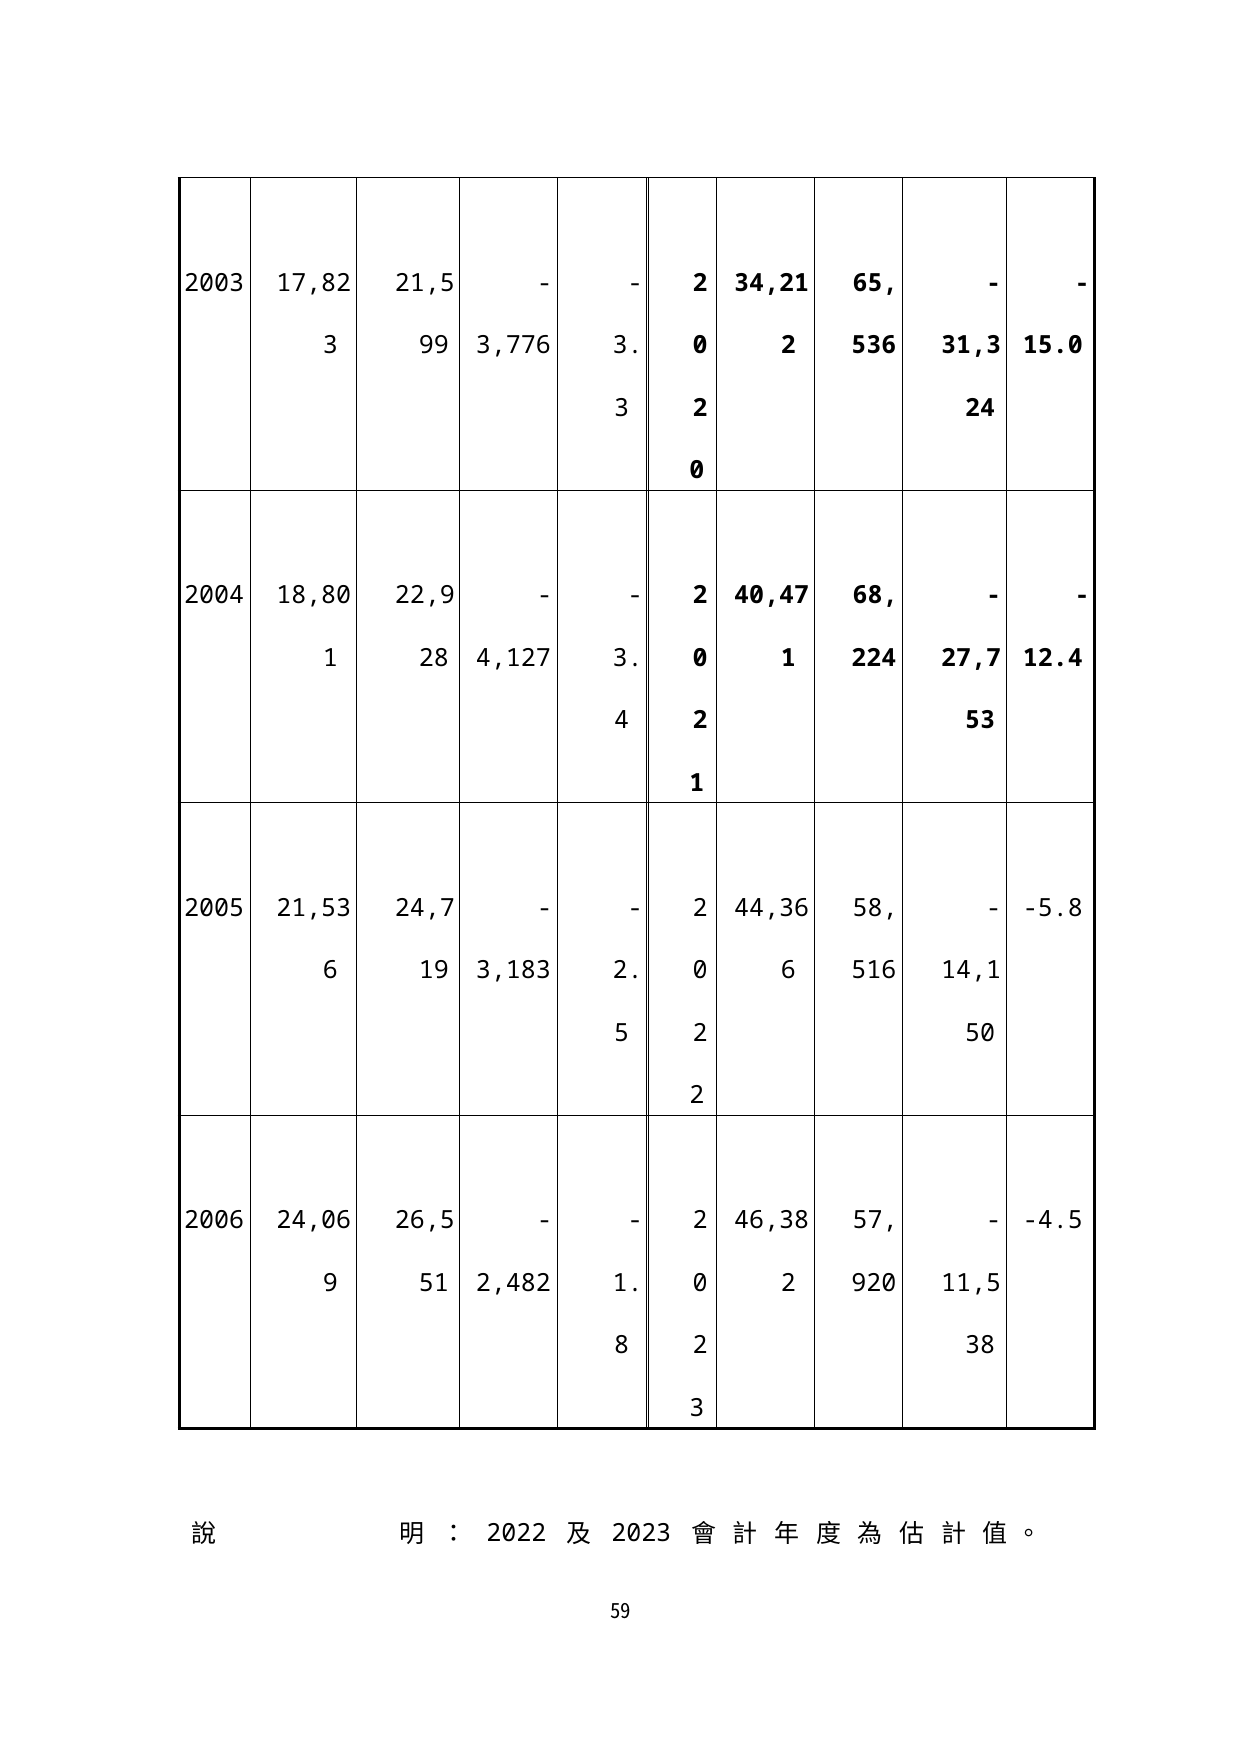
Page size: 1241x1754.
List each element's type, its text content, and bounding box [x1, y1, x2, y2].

table_cell -1.8 [558, 1116, 646, 1427]
table_cell -27,753 [903, 491, 1006, 802]
table_cell 2023 [649, 1116, 716, 1427]
text 說 明：2022及2023會計年度為估計值。 [171, 1490, 1058, 1552]
table_cell 17,823 [251, 178, 356, 490]
table_cell 2003 [181, 178, 250, 490]
table_cell 2021 [649, 491, 716, 802]
table_cell 21,536 [251, 803, 356, 1115]
table_cell -4,127 [460, 491, 557, 802]
table_cell -12.4 [1007, 491, 1093, 802]
table_cell 46,382 [717, 1116, 814, 1427]
table_cell 68,224 [815, 491, 902, 802]
table_cell -3,776 [460, 178, 557, 490]
table_cell 24,069 [251, 1116, 356, 1427]
table_cell 24,719 [357, 803, 459, 1115]
table_cell 2022 [649, 803, 716, 1115]
table_cell 21,599 [357, 178, 459, 490]
table_cell -4.5 [1007, 1116, 1093, 1427]
table_cell 58,516 [815, 803, 902, 1115]
table_cell 2006 [181, 1116, 250, 1427]
table_cell -3.3 [558, 178, 646, 490]
table_cell -5.8 [1007, 803, 1093, 1115]
table_cell 2004 [181, 491, 250, 802]
table_cell 40,471 [717, 491, 814, 802]
table_cell -2,482 [460, 1116, 557, 1427]
table_cell 57,920 [815, 1116, 902, 1427]
table_cell 65,536 [815, 178, 902, 490]
table_cell -14,150 [903, 803, 1006, 1115]
table_cell -3,183 [460, 803, 557, 1115]
table_cell 34,212 [717, 178, 814, 490]
table_cell -11,538 [903, 1116, 1006, 1427]
table_cell 44,366 [717, 803, 814, 1115]
table_cell 22,928 [357, 491, 459, 802]
table_cell -2.5 [558, 803, 646, 1115]
table_cell 18,801 [251, 491, 356, 802]
table_cell 2005 [181, 803, 250, 1115]
table_cell 26,551 [357, 1116, 459, 1427]
table_cell -31,324 [903, 178, 1006, 490]
table_cell -3.4 [558, 491, 646, 802]
table_cell 2020 [649, 178, 716, 490]
table_cell -15.0 [1007, 178, 1093, 490]
